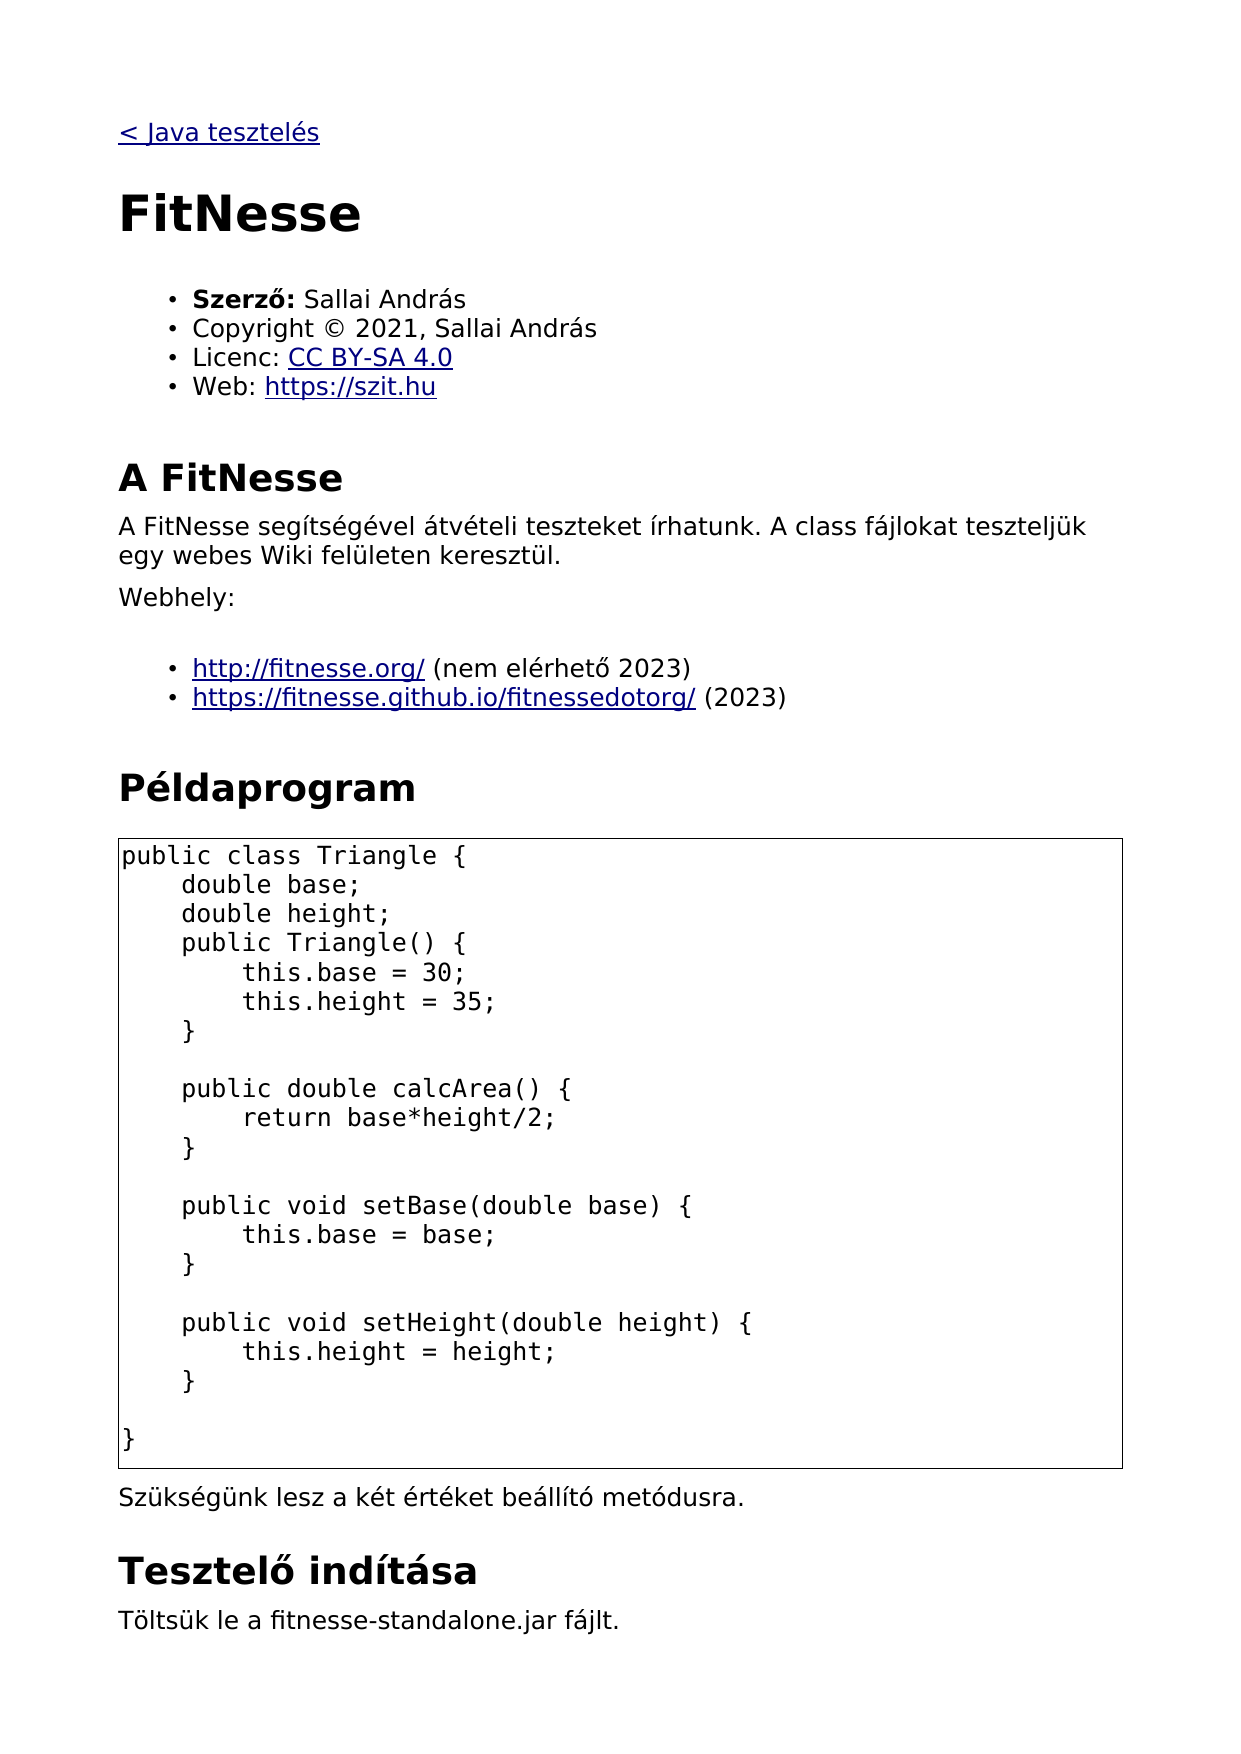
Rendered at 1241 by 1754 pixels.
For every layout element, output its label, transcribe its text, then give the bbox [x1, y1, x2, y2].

text Szükségünk lesz a két értéket beállító metódusra. [118, 1483, 1122, 1512]
list http://fitnesse.org/ (nem elérhető 2023) [177, 654, 1122, 683]
list Copyright © 2021, Sallai András [177, 314, 1122, 343]
list Szerző: Sallai András [177, 285, 1122, 314]
subtitle FitNesse [118, 185, 1122, 243]
subtitle Példaprogram [118, 767, 1122, 811]
subtitle A FitNesse [118, 456, 1122, 500]
list Web: https://szit.hu [177, 372, 1122, 402]
subtitle Tesztelő indítása [118, 1550, 1122, 1593]
text A FitNesse segítségével átvételi teszteket írhatunk. A class fájlokat teszteljük egy webes Wiki felületen keresztül. [118, 512, 1122, 571]
text Töltsük le a fitnesse-standalone.jar fájlt. [118, 1606, 1122, 1635]
text < Java tesztelés [118, 118, 1122, 147]
text Webhely: [118, 583, 1122, 612]
table_header public class Triangle { double base; double height; public Triangle() { this.base = 30; this.height = 35; } public double calcArea() { return base*height/2; } public void setBase(double base) { this.base = base; } public void setHeight(double height) { this.height = height; } } [119, 839, 1122, 1468]
list https://fitnesse.github.io/fitnessedotorg/ (2023) [177, 683, 1122, 713]
list Licenc: CC BY-SA 4.0 [177, 343, 1122, 372]
